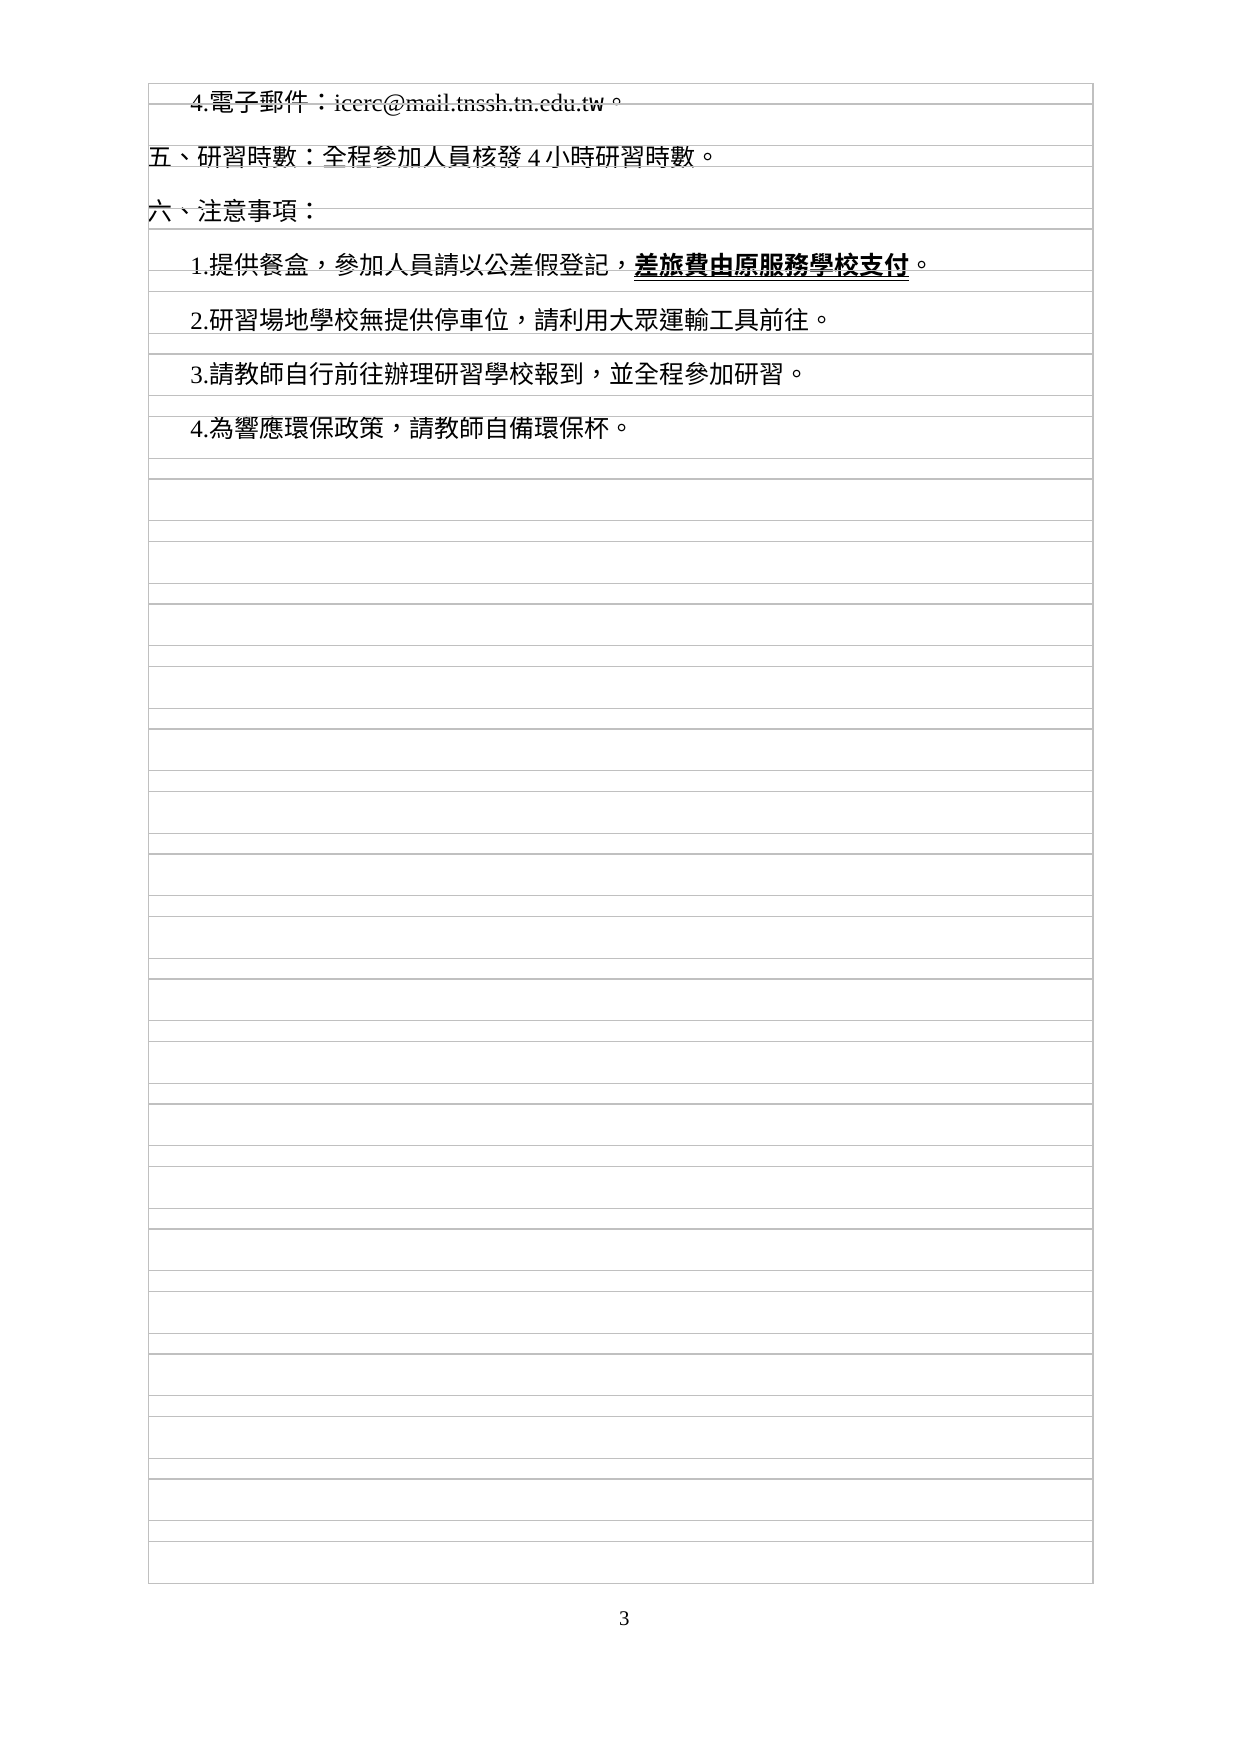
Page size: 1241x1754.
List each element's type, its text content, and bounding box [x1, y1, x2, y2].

text 4.電子郵件：icerc@mail.tnssh.tn.edu.tw。 [190, 84, 1092, 103]
text 五、研習時數：全程參加人員核發4小時研習時數。 [149, 167, 1092, 173]
text 4.電子郵件：icerc@mail.tnssh.tn.edu.tw。 [190, 105, 1092, 119]
text 五、研習時數：全程參加人員核發4小時研習時數。 [404, 146, 433, 166]
text [190, 409, 1092, 416]
text 五、研習時數：全程參加人員核發4小時研習時數。 [502, 146, 557, 166]
text 五、研習時數：全程參加人員核發4小時研習時數。 [688, 146, 1092, 166]
text 3.請教師自行前往辦理研習學校報到，並全程參加研習。 [190, 355, 1092, 391]
text 五、研習時數：全程參加人員核發4小時研習時數。 [559, 146, 589, 166]
text 五、研習時數：全程參加人員核發4小時研習時數。 [631, 146, 664, 166]
text 4.為響應環保政策，請教師自備環保杯。 [190, 417, 1092, 445]
text 五、研習時數：全程參加人員核發4小時研習時數。 [149, 137, 1092, 145]
text 五、研習時數：全程參加人員核發4小時研習時數。 [479, 146, 506, 166]
text 五、研習時數：全程參加人員核發4小時研習時數。 [435, 146, 477, 166]
text 五、研習時數：全程參加人員核發4小時研習時數。 [290, 146, 333, 166]
text 2.研習場地學校無提供停車位，請利用大眾運輸工具前往。 [190, 300, 1092, 333]
text 五、研習時數：全程參加人員核發4小時研習時數。 [149, 146, 201, 166]
text 六、注意事項： [149, 191, 1092, 208]
text 五、研習時數：全程參加人員核發4小時研習時數。 [354, 146, 402, 166]
text 1.提供餐盒，參加人員請以公差假登記，差旅費由原服務學校支付。 [190, 246, 1092, 270]
text 五、研習時數：全程參加人員核發4小時研習時數。 [233, 146, 266, 166]
text 1.提供餐盒，參加人員請以公差假登記，差旅費由原服務學校支付。 [190, 271, 1092, 282]
text 六、注意事項： [149, 209, 1092, 228]
